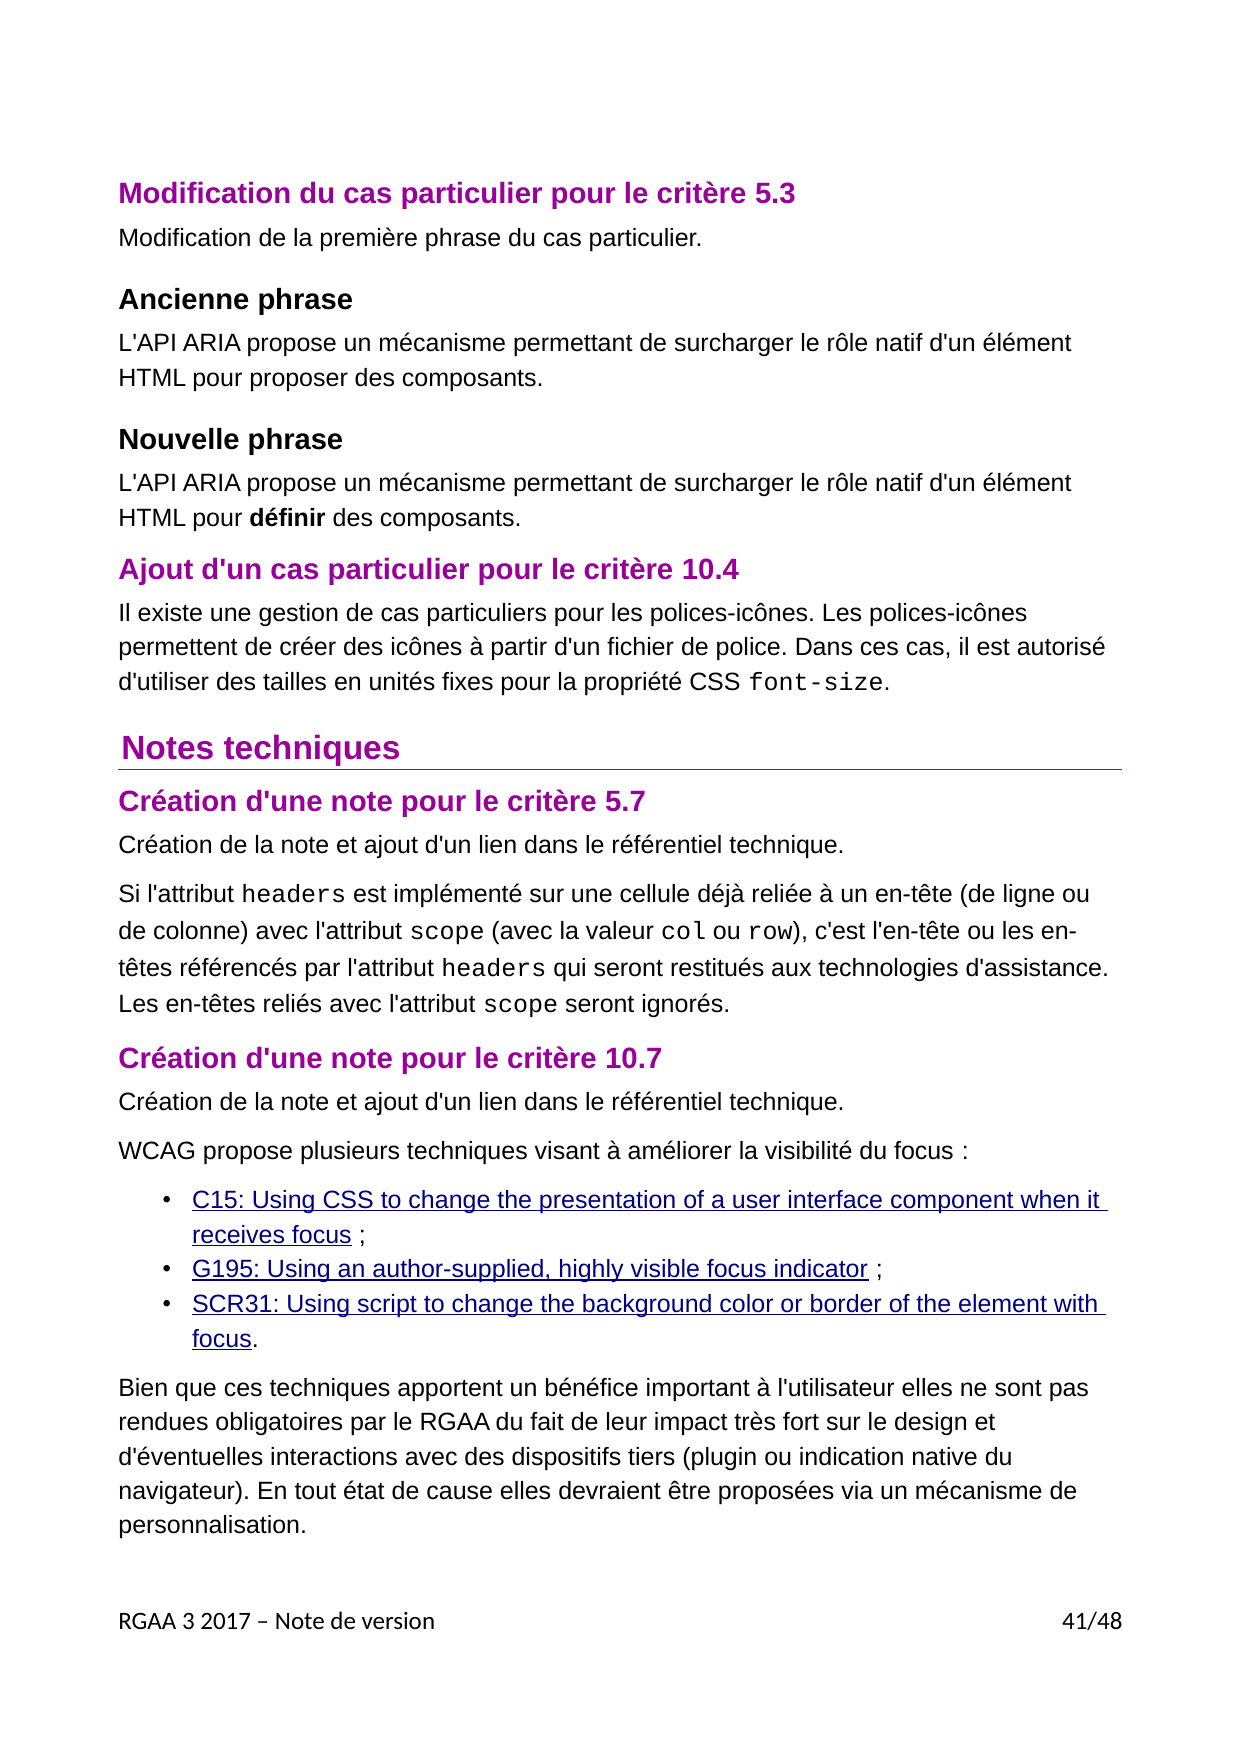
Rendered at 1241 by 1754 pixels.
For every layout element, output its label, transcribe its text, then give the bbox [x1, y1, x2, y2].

text L'API ARIA propose un mécanisme permettant de surcharger le rôle natif d'un élément HTML pour définir des composants. [118, 468, 1122, 531]
list G195: Using an author-supplied, highly visible focus indicator ; [162, 1254, 1122, 1283]
text Modification de la première phrase du cas particulier. [118, 223, 1122, 251]
text Si l'attribut headers est implémenté sur une cellule déjà reliée à un en-tête (de ligne ou de colonne) avec l'attribut scope (avec la valeur col ou row), c'est l'en-tête ou les en-têtes référencés par l'attribut headers qui seront restitués aux technologies d'assistance. Les en-têtes reliés avec l'attribut scope seront ignorés. [118, 879, 1122, 1020]
list SCR31: Using script to change the background color or border of the element with focus. [162, 1289, 1122, 1352]
subtitle Notes techniques [118, 725, 1122, 769]
text Création de la note et ajout d'un lien dans le référentiel technique. [118, 830, 1122, 859]
subtitle Ajout d'un cas particulier pour le critère 10.4 [118, 552, 1122, 585]
subtitle Modification du cas particulier pour le critère 5.3 [118, 176, 1122, 210]
text Création de la note et ajout d'un lien dans le référentiel technique. [118, 1087, 1122, 1116]
text L'API ARIA propose un mécanisme permettant de surcharger le rôle natif d'un élément HTML pour proposer des composants. [118, 328, 1122, 391]
subtitle Nouvelle phrase [118, 422, 1122, 456]
list C15: Using CSS to change the presentation of a user interface component when it receives focus ; [162, 1185, 1122, 1249]
subtitle Création d'une note pour le critère 5.7 [118, 784, 1122, 818]
subtitle Ancienne phrase [118, 282, 1122, 316]
text Il existe une gestion de cas particuliers pour les polices-icônes. Les polices-icônes permettent de créer des icônes à partir d'un fichier de police. Dans ces cas, il est autorisé d'utiliser des tailles en unités fixes pour la propriété CSS font-size. [118, 598, 1122, 698]
text Bien que ces techniques apportent un bénéfice important à l'utilisateur elles ne sont pas rendues obligatoires par le RGAA du fait de leur impact très fort sur le design et d'éventuelles interactions avec des dispositifs tiers (plugin ou indication native du navigateur). En tout état de cause elles devraient être proposées via un mécanisme de personnalisation. [118, 1373, 1122, 1539]
text WCAG propose plusieurs techniques visant à améliorer la visibilité du focus : [118, 1136, 1122, 1165]
subtitle Création d'une note pour le critère 10.7 [118, 1041, 1122, 1075]
